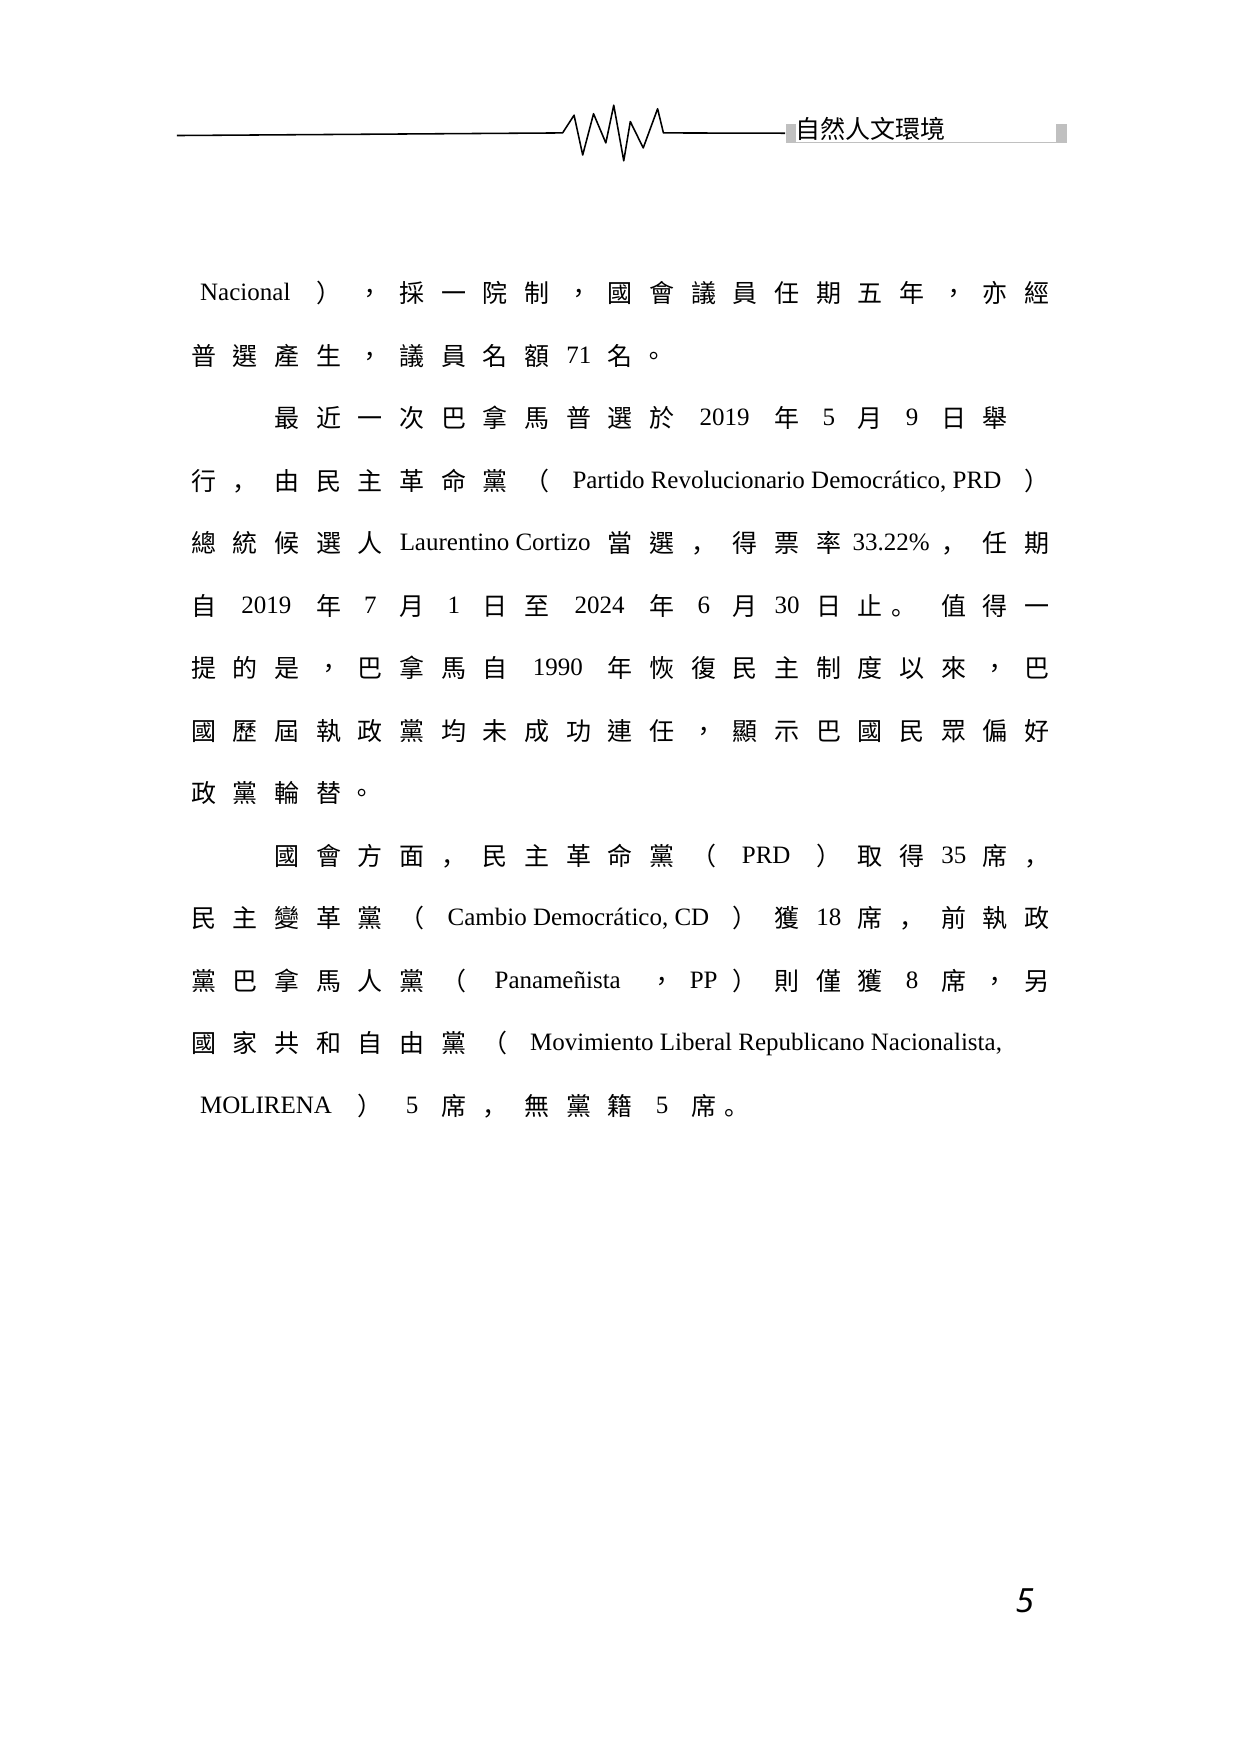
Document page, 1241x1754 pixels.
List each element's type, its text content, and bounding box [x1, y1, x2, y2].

text 最近一次巴拿馬普選於2019年5月9日舉行，由民主革命黨（Partido Revolucionario Democrático, PRD）總統候選人Laurentino Cortizo當選，得票率33.22%，任期自2019年7月1日至2024年6月30日止。值得一提的是，巴拿馬自1990年恢復民主制度以來，巴國歷屆執政黨均未成功連任，顯示巴國民眾偏好政黨輪替。 [183, 375, 1058, 813]
text 國會方面，民主革命黨（PRD）取得35席，民主變革黨（Cambio Democrático, CD）獲18席，前執政黨巴拿馬人黨（Panameñista，PP）則僅獲8席，另國家共和自由黨（Movimiento Liberal Republicano Nacionalista, MOLIRENA）5席，無黨籍5席。 [183, 813, 1058, 1125]
text Nacional），採一院制，國會議員任期五年，亦經普選產生，議員名額71名。 [183, 250, 1058, 375]
